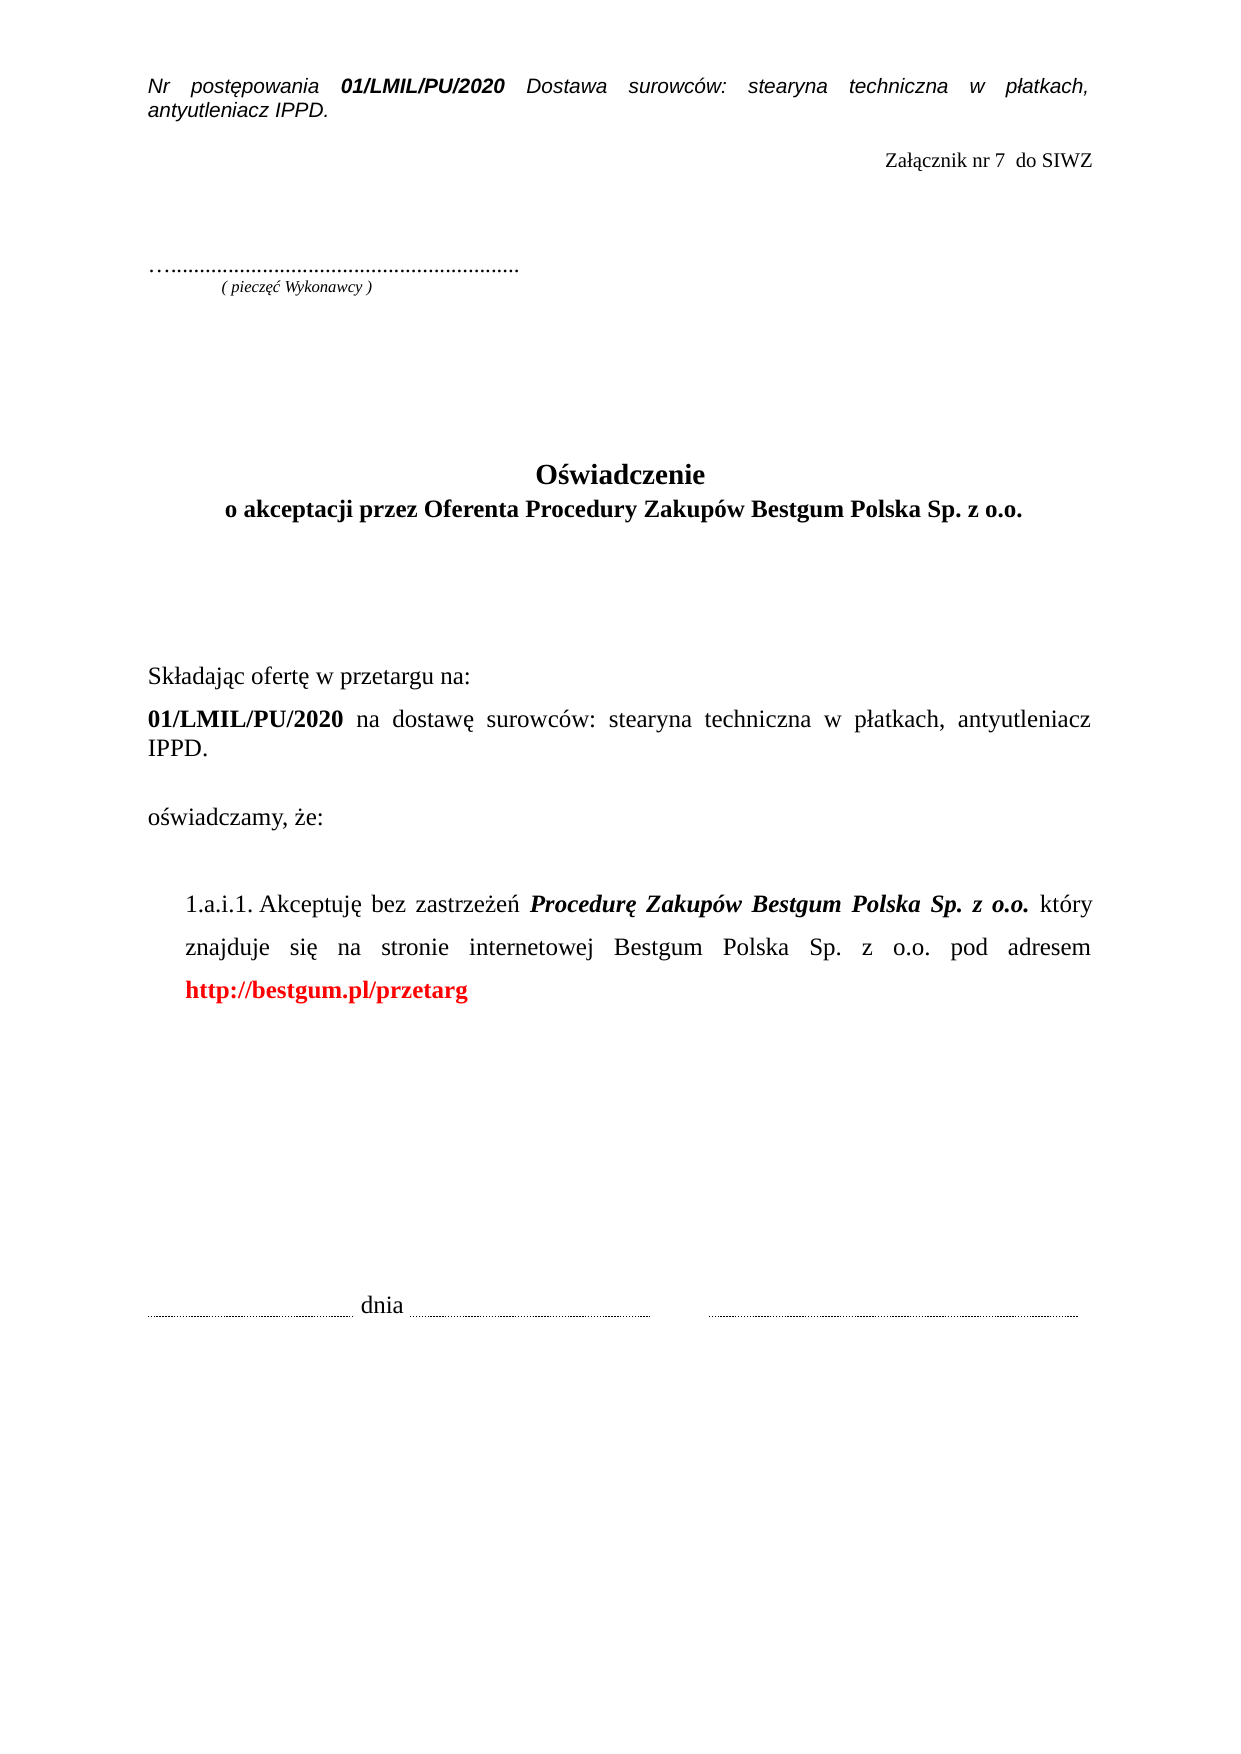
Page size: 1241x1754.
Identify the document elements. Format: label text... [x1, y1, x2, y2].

text oświadczamy, że: [148, 802, 1093, 831]
text Załącznik nr 7 do SIWZ [148, 148, 1093, 172]
text o akceptacji przez Oferenta Procedury Zakupów Bestgum Polska Sp. z o.o. [148, 490, 1093, 524]
text Składając ofertę w przetargu na: [148, 661, 1093, 690]
text Oświadczenie [148, 457, 1093, 490]
text …............................................................. [148, 251, 1093, 277]
text dnia [148, 1291, 1093, 1319]
text 01/LMIL/PU/2020 na dostawę surowców: stearyna techniczna w płatkach, antyutleniacz IPPD. [148, 704, 1091, 762]
text ( pieczęć Wykonawcy ) [148, 277, 1093, 296]
list Akceptuję bez zastrzeżeń Procedurę Zakupów Bestgum Polska Sp. z o.o. który znajduje się na stronie internetowej Bestgum Polska Sp. z o.o. pod adresem http://bestgum.pl/przetarg [185, 889, 1093, 1004]
